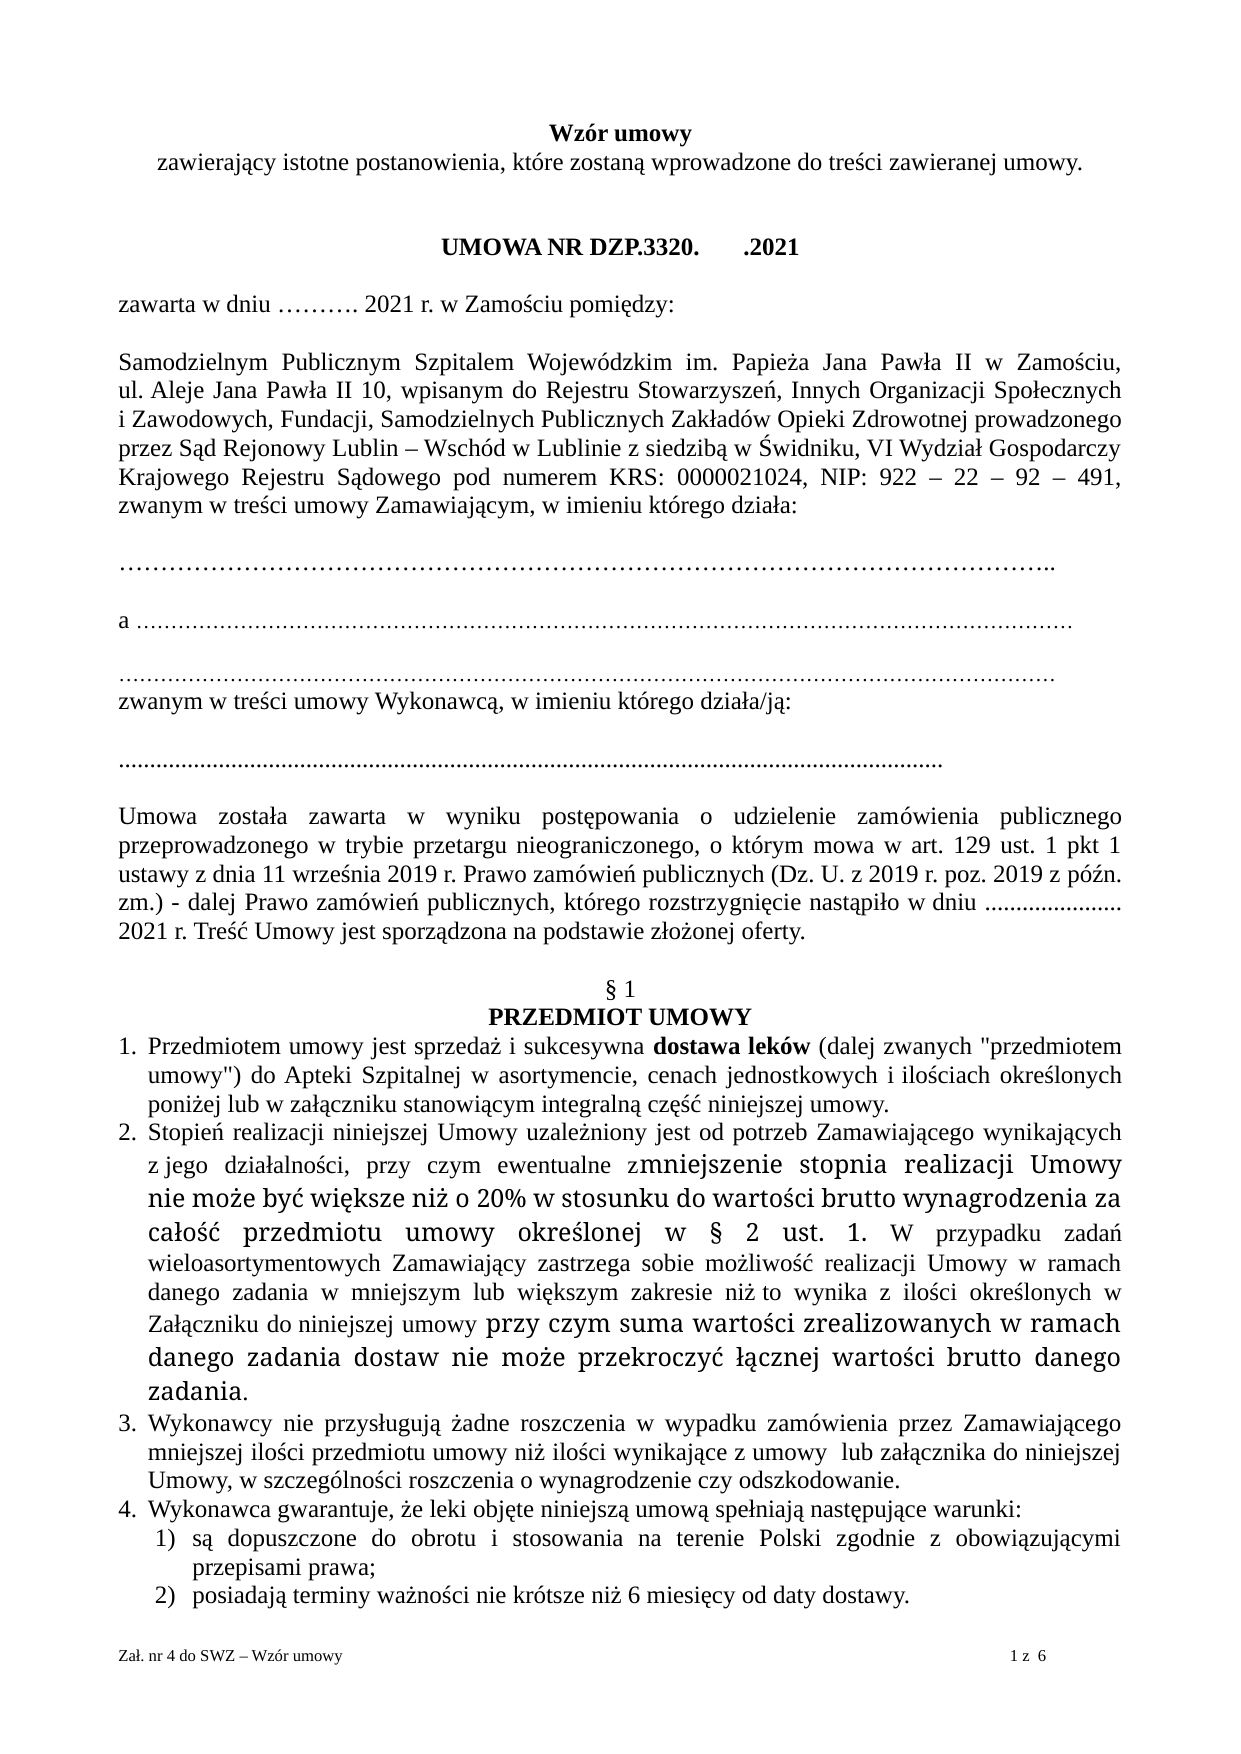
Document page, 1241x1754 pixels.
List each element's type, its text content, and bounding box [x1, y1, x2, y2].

list Wykonawcy nie przysługują żadne roszczenia w wypadku zamówienia przez Zamawiającego mniejszej ilości przedmiotu umowy niż ilości wynikające z umowy lub załącznika do niniejszej Umowy, w szczególności roszczenia o wynagrodzenie czy odszkodowanie. [118, 1408, 1122, 1494]
text .................................................................................................................................... [118, 744, 1122, 772]
text PRZEDMIOT UMOWY [118, 1002, 1122, 1031]
text Umowa została zawarta w wyniku postępowania o udzielenie zamówienia publicznego przeprowadzonego w trybie przetargu nieograniczonego, o którym mowa w art. 129 ust. 1 pkt 1 ustawy z dnia 11 września 2019 r. Prawo zamówień publicznych (Dz. U. z 2019 r. poz. 2019 z późn. zm.) - dalej Prawo zamówień publicznych, którego rozstrzygnięcie nastąpiło w dniu ...................... 2021 r. Treść Umowy jest sporządzona na podstawie złożonej oferty. [118, 801, 1122, 945]
list Stopień realizacji niniejszej Umowy uzależniony jest od potrzeb Zamawiającego wynikających z jego działalności, przy czym ewentualne zmniejszenie stopnia realizacji Umowy nie może być większe niż o 20% w stosunku do wartości brutto wynagrodzenia za całość przedmiotu umowy określonej w § 2 ust. 1. W przypadku zadań wieloasortymentowych Zamawiający zastrzega sobie możliwość realizacji Umowy w ramach danego zadania w mniejszym lub większym zakresie niż to wynika z ilości określonych w Załączniku do niniejszej umowy przy czym suma wartości zrealizowanych w ramach danego zadania dostaw nie może przekroczyć łącznej wartości brutto danego zadania. [118, 1117, 1122, 1408]
list są dopuszczone do obrotu i stosowania na terenie Polski zgodnie z obowiązującymi przepisami prawa; [154, 1523, 1122, 1581]
text ………………………………………………………………………………………………………………………zwanym w treści umowy Wykonawcą, w imieniu którego działa/ją: [118, 662, 1122, 715]
text Samodzielnym Publicznym Szpitalem Wojewódzkim im. Papieża Jana Pawła II w Zamościu, ul. Aleje Jana Pawła II 10, wpisanym do Rejestru Stowarzyszeń, Innych Organizacji Społecznych i Zawodowych, Fundacji, Samodzielnych Publicznych Zakładów Opieki Zdrowotnej prowadzonego przez Sąd Rejonowy Lublin – Wschód w Lublinie z siedzibą w Świdniku, VI Wydział Gospodarczy Krajowego Rejestru Sądowego pod numerem KRS: 0000021024, NIP: 922 – 22 – 92 – 491, zwanym w treści umowy Zamawiającym, w imieniu którego działa: [118, 347, 1122, 519]
text zawierający istotne postanowienia, które zostaną wprowadzone do treści zawieranej umowy. [118, 147, 1122, 176]
list posiadają terminy ważności nie krótsze niż 6 miesięcy od daty dostawy. [154, 1581, 1122, 1609]
list Przedmiotem umowy jest sprzedaż i sukcesywna dostawa leków (dalej zwanych "przedmiotem umowy") do Apteki Szpitalnej w asortymencie, cenach jednostkowych i ilościach określonych poniżej lub w załączniku stanowiącym integralną część niniejszej umowy. [118, 1031, 1122, 1117]
text Wzór umowy [118, 118, 1122, 147]
text UMOWA NR DZP.3320. .2021 [118, 232, 1122, 260]
list Wykonawca gwarantuje, że leki objęte niniejszą umową spełniają następujące warunki: [118, 1494, 1122, 1523]
text a ……………………………………………………………………………………………………………………… [118, 605, 1122, 633]
text § 1 [118, 974, 1122, 1002]
text ………………………………………………………………………………………………….. [118, 547, 1122, 576]
text zawarta w dniu ………. 2021 r. w Zamościu pomiędzy: [118, 289, 1122, 318]
